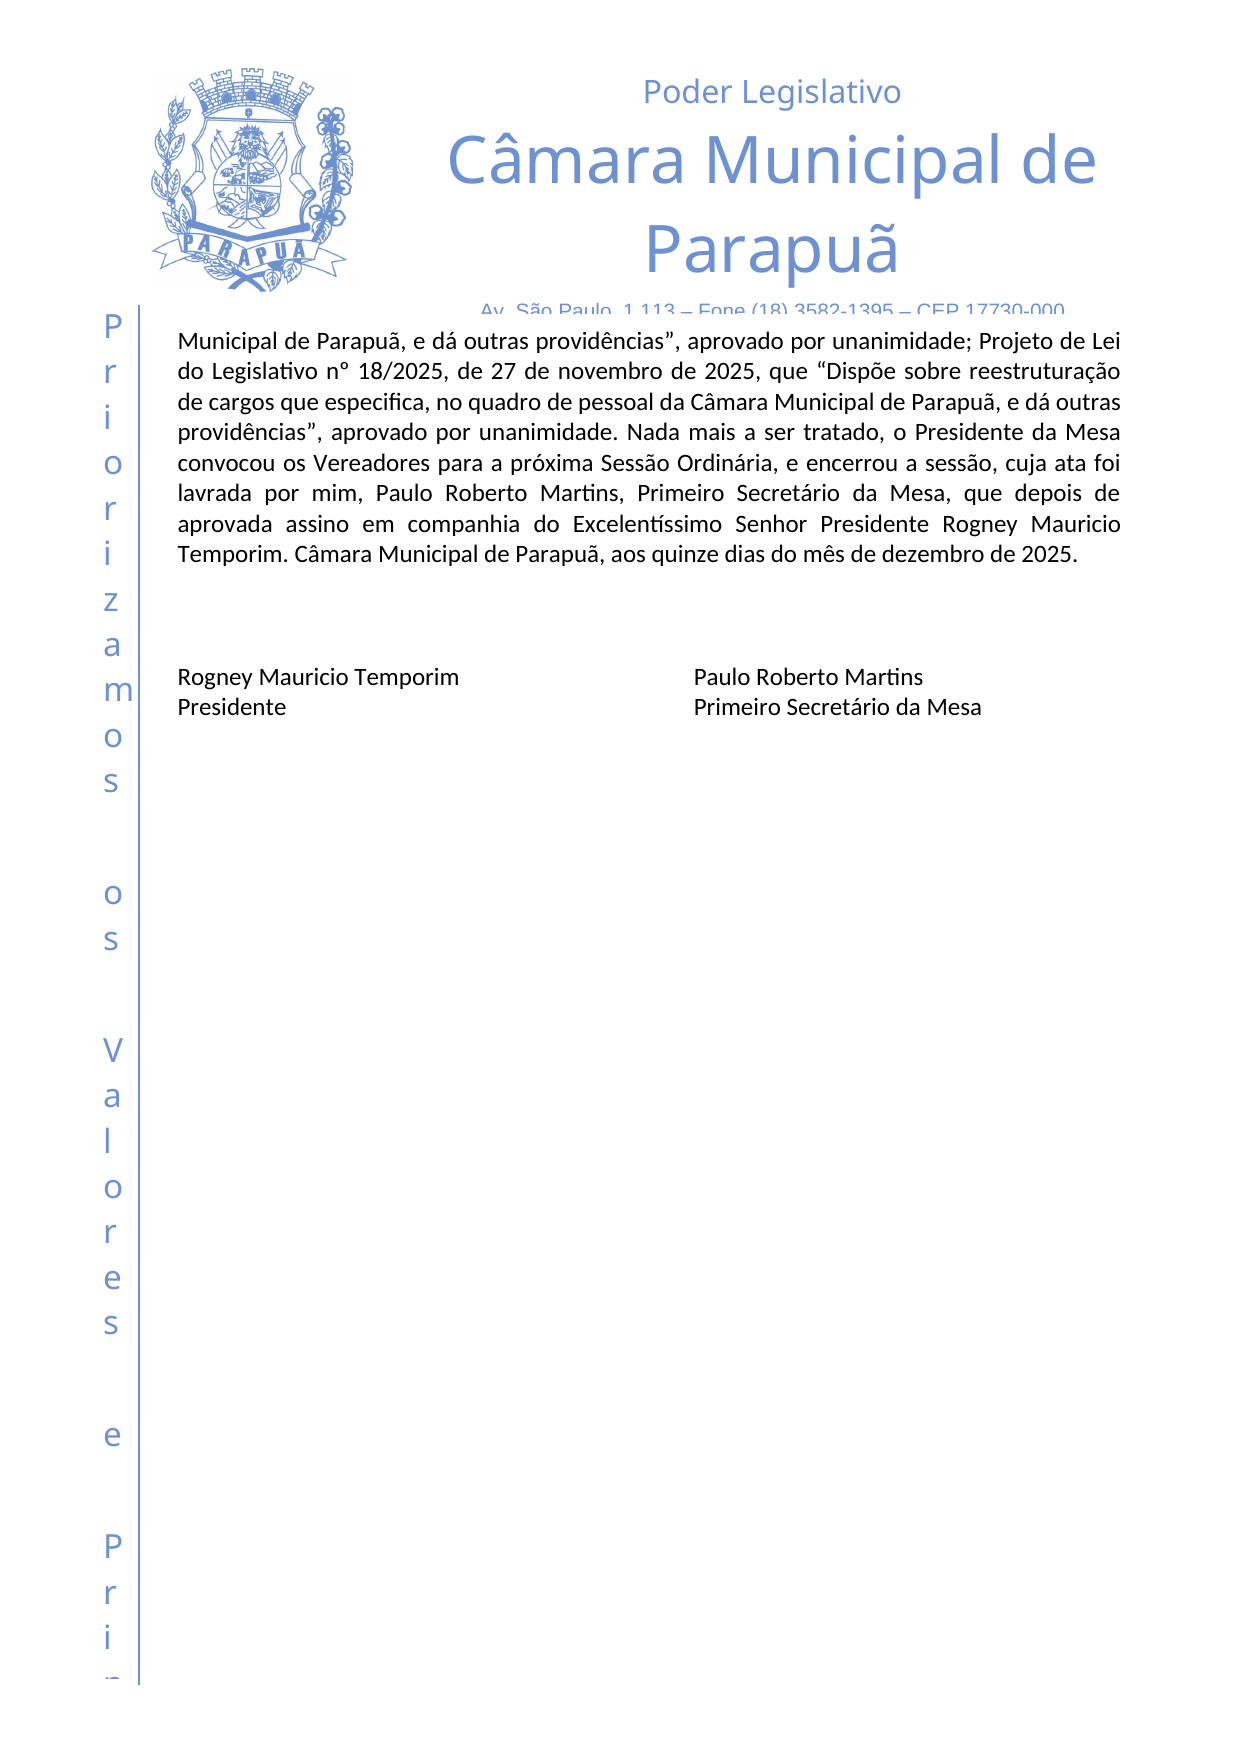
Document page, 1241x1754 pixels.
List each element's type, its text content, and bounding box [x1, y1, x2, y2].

text Rogney Mauricio Temporim Paulo Roberto Martins [177, 661, 1122, 691]
text Presidente Primeiro Secretário da Mesa [177, 691, 1122, 722]
picture [151, 68, 354, 292]
text Municipal de Parapuã, e dá outras providências”, aprovado por unanimidade; Projeto de Lei do Legislativo nº 18/2025, de 27 de novembro de 2025, que “Dispõe sobre reestruturação de cargos que especifica, no quadro de pessoal da Câmara Municipal de Parapuã, e dá outras providências”, aprovado por unanimidade. Nada mais a ser tratado, o Presidente da Mesa convocou os Vereadores para a próxima Sessão Ordinária, e encerrou a sessão, cuja ata foi lavrada por mim, Paulo Roberto Martins, Primeiro Secretário da Mesa, que depois de aprovada assino em companhia do Excelentíssimo Senhor Presidente Rogney Mauricio Temporim. Câmara Municipal de Parapuã, aos quinze dias do mês de dezembro de 2025. [177, 325, 1122, 569]
